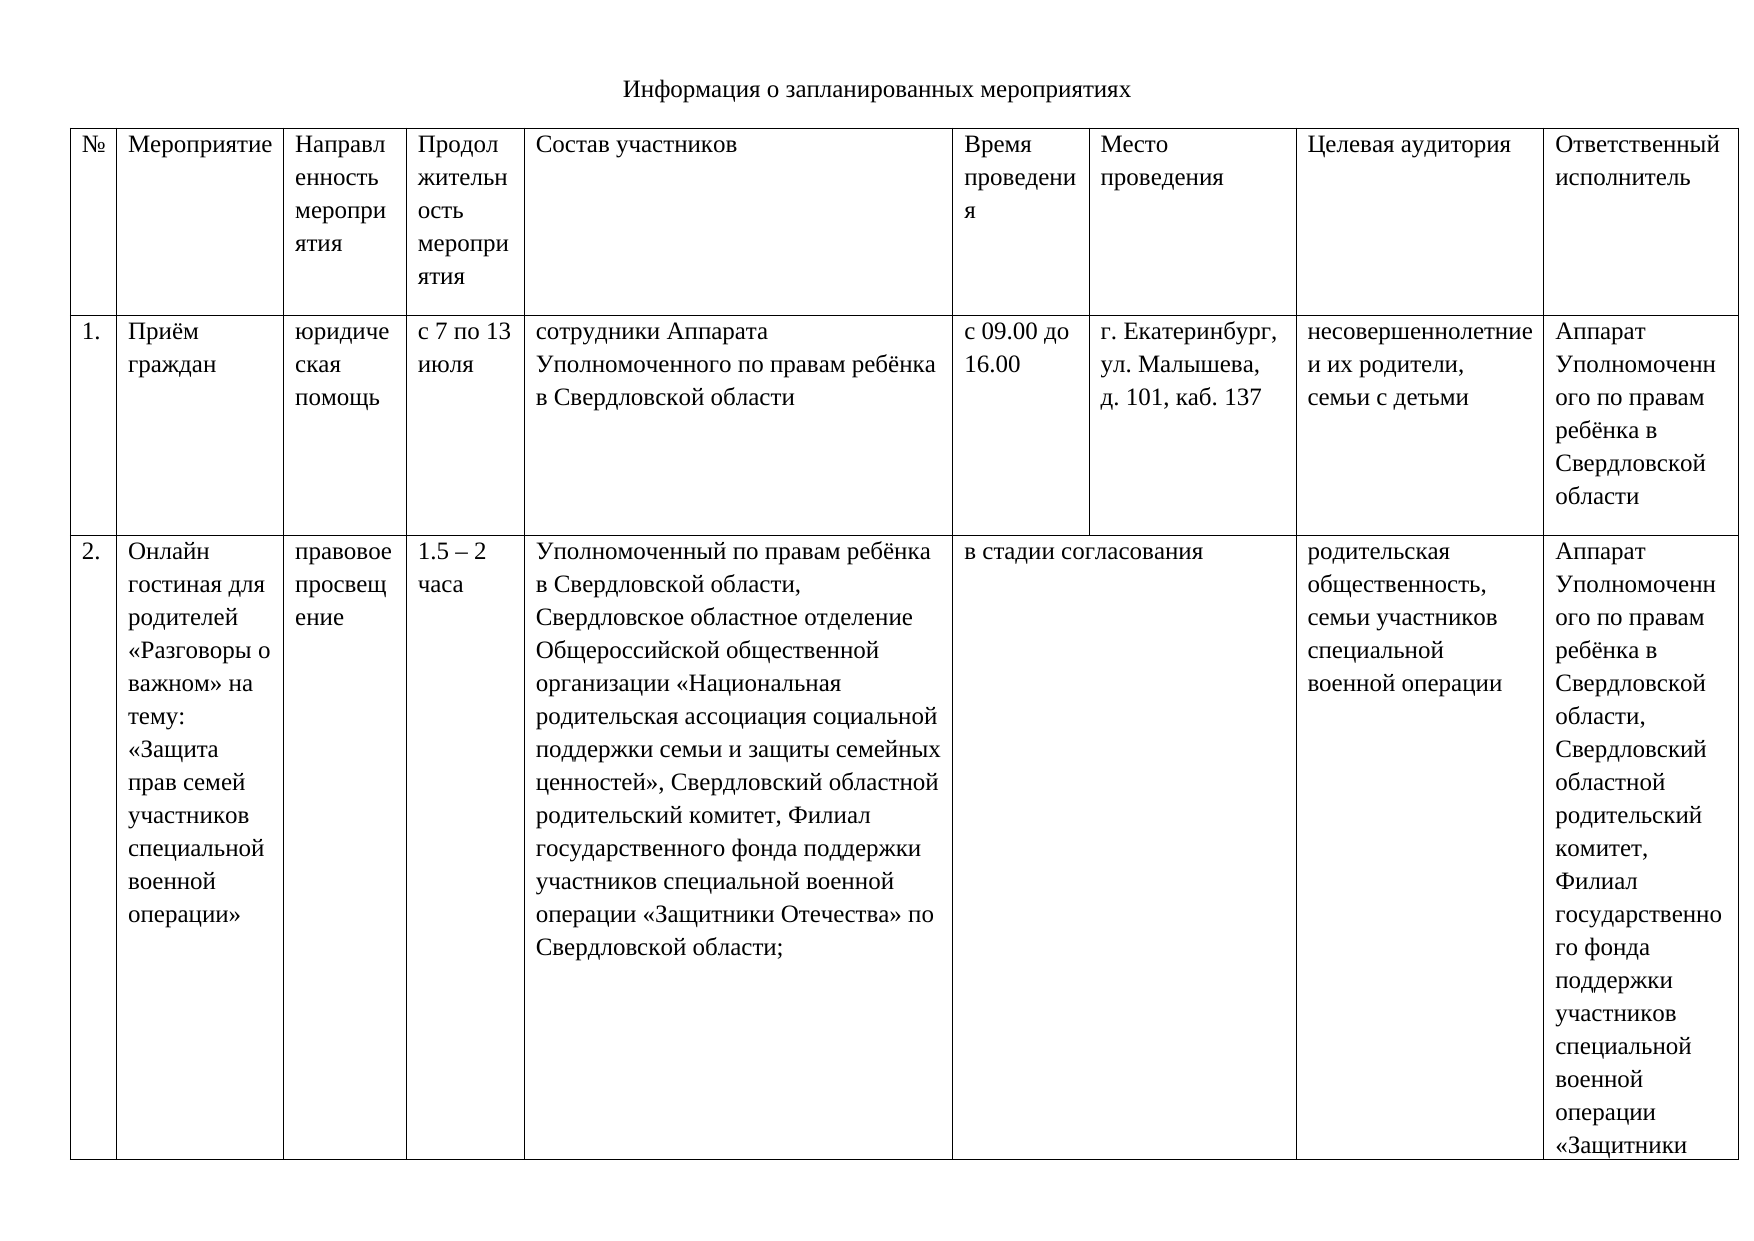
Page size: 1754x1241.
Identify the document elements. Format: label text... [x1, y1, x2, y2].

text Информация о запланированных мероприятиях [118, 74, 1636, 103]
table_cell Аппарат Уполномоченного по правам ребёнка в Свердловской области, Свердловский областной родительский комитет, Филиал государственного фонда поддержки участников специальной военной операции «Защитники [1544, 536, 1738, 1159]
table_cell сотрудники Аппарата Уполномоченного по правам ребёнка в Свердловской области [525, 316, 952, 535]
table_header Продолжительность мероприятия [407, 129, 524, 315]
table_header Мероприятие [117, 129, 283, 315]
table_cell несовершеннолетние и их родители, семьи с детьми [1297, 316, 1543, 535]
table_cell в стадии согласования [953, 536, 1296, 1159]
table_cell Онлайн гостиная для родителей «Разговоры о важном» на тему: «Защита прав семей участников специальной военной операции» [117, 536, 283, 1159]
table_cell с 7 по 13 июля [407, 316, 524, 535]
table_cell Аппарат Уполномоченного по правам ребёнка в Свердловской области [1544, 316, 1738, 535]
table_cell родительская общественность, семьи участников специальной военной операции [1297, 536, 1543, 1159]
table_header Направленность мероприятия [284, 129, 406, 315]
table_header Состав участников [525, 129, 952, 315]
table_cell юридическая помощь [284, 316, 406, 535]
table_cell 1. [71, 316, 116, 535]
table_cell Приём граждан [117, 316, 283, 535]
table_cell с 09.00 до 16.00 [953, 316, 1089, 535]
table_header Время проведения [953, 129, 1089, 315]
table_cell 1.5 – 2 часа [407, 536, 524, 1159]
table_header № [71, 129, 116, 315]
table_header Ответственный исполнитель [1544, 129, 1738, 315]
table_header Место проведения [1090, 129, 1296, 315]
table_cell г. Екатеринбург, ул. Малышева, д. 101, каб. 137 [1090, 316, 1296, 535]
table_cell правовое просвещение [284, 536, 406, 1159]
table_cell 2. [71, 536, 116, 1159]
table_header Целевая аудитория [1297, 129, 1543, 315]
table_cell Уполномоченный по правам ребёнка в Свердловской области, Свердловское областное отделение Общероссийской общественной организации «Национальная родительская ассоциация социальной поддержки семьи и защиты семейных ценностей», Свердловский областной родительский комитет, Филиал государственного фонда поддержки участников специальной военной операции «Защитники Отечества» по Свердловской области; [525, 536, 952, 1159]
